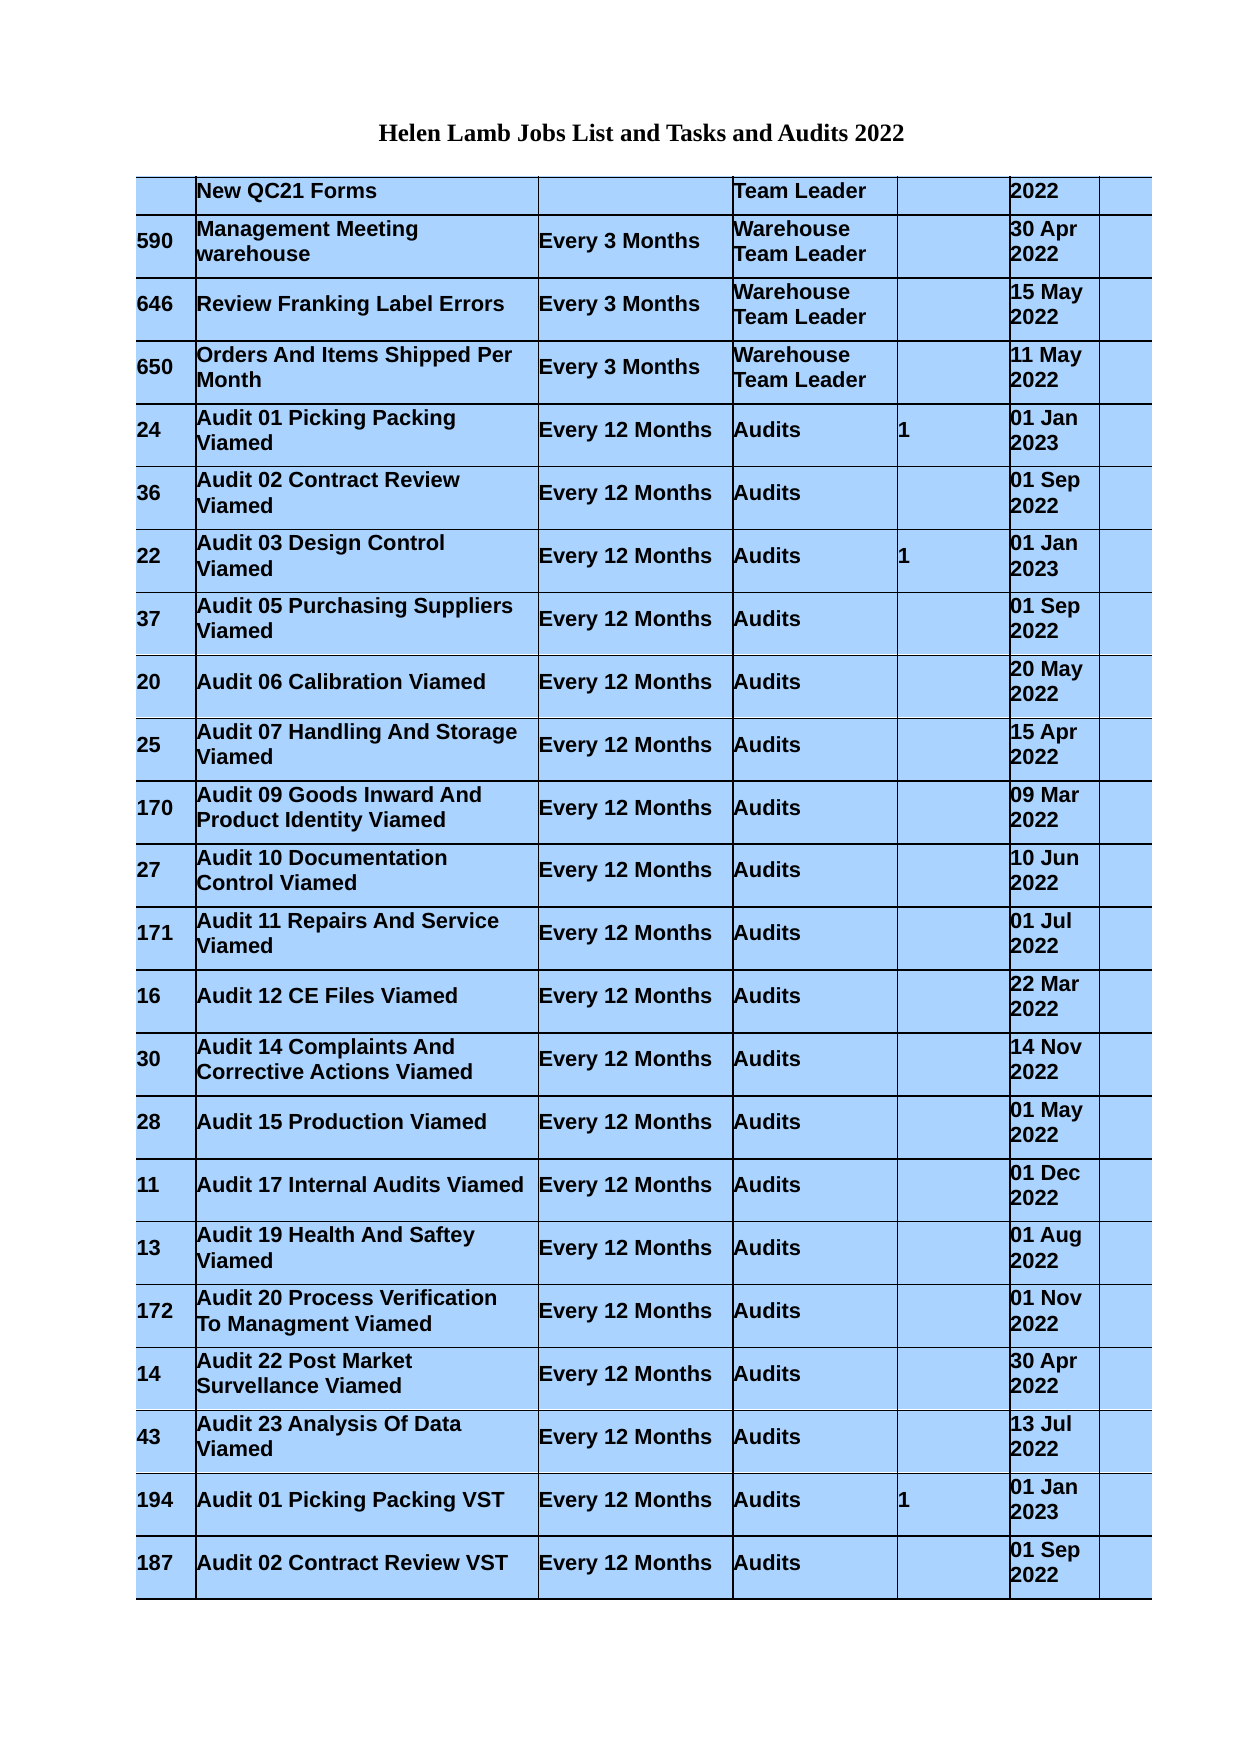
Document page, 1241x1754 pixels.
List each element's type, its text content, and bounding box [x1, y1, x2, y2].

table_cell [898, 845, 1009, 906]
table_cell Every 12 Months [539, 1034, 732, 1095]
table_cell 25 [136, 719, 195, 780]
table_cell Orders And Items Shipped Per Month [197, 342, 538, 403]
table_cell [1100, 405, 1152, 466]
table_cell Audit 11 Repairs And Service Viamed [197, 908, 538, 969]
table_cell Every 3 Months [539, 342, 732, 403]
table_cell 37 [136, 593, 195, 654]
table_cell 16 [136, 971, 195, 1032]
table_cell Every 12 Months [539, 1411, 732, 1472]
table_cell Audits [734, 1285, 897, 1347]
table_cell Audits [734, 971, 897, 1032]
table_cell [898, 656, 1009, 717]
table_cell Every 12 Months [539, 845, 732, 906]
table_cell [1100, 1474, 1152, 1535]
table_cell Every 12 Months [539, 593, 732, 654]
table_cell Every 12 Months [539, 782, 732, 843]
table_cell [898, 1411, 1009, 1472]
table_cell Every 12 Months [539, 1222, 732, 1284]
table_cell 646 [136, 279, 195, 340]
table_cell [898, 279, 1009, 340]
table_cell Every 12 Months [539, 1160, 732, 1221]
table_cell Audits [734, 1537, 897, 1598]
table_cell Warehouse Team Leader [734, 342, 897, 403]
table_cell Audit 06 Calibration Viamed [197, 656, 538, 717]
table_cell Every 12 Months [539, 1285, 732, 1347]
table_cell Audit 05 Purchasing Suppliers Viamed [197, 593, 538, 654]
table_cell Audit 12 CE Files Viamed [197, 971, 538, 1032]
table_cell 172 [136, 1285, 195, 1347]
table_cell Audit 17 Internal Audits Viamed [197, 1160, 538, 1221]
table_cell Audits [734, 1034, 897, 1095]
table_cell 30 [136, 1034, 195, 1095]
table_cell 187 [136, 1537, 195, 1598]
table_cell [1100, 178, 1152, 214]
table_cell 1 [898, 1474, 1009, 1535]
table_cell [898, 216, 1009, 277]
table_cell Audits [734, 1097, 897, 1158]
table_cell Every 3 Months [539, 279, 732, 340]
table_cell 1 [898, 405, 1009, 466]
table_cell [1100, 719, 1152, 780]
table_cell 171 [136, 908, 195, 969]
table_cell [1100, 1411, 1152, 1472]
table_cell 01 May 2022 [1011, 1097, 1099, 1158]
table_cell Every 12 Months [539, 530, 732, 592]
table_cell [1100, 1097, 1152, 1158]
table_cell 36 [136, 467, 195, 529]
table_cell Every 3 Months [539, 216, 732, 277]
table_cell 15 May 2022 [1011, 279, 1099, 340]
table_cell Audit 23 Analysis Of Data Viamed [197, 1411, 538, 1472]
table_cell [1100, 1034, 1152, 1095]
table_cell 28 [136, 1097, 195, 1158]
table_cell Review Franking Label Errors [197, 279, 538, 340]
table_cell Audits [734, 593, 897, 654]
table_cell [1100, 593, 1152, 654]
table_cell Audits [734, 719, 897, 780]
table_cell Audit 14 Complaints And Corrective Actions Viamed [197, 1034, 538, 1095]
table_cell Every 12 Months [539, 1348, 732, 1409]
table_cell 01 Dec 2022 [1011, 1160, 1099, 1221]
table_cell Audits [734, 908, 897, 969]
table_cell 2022 [1011, 178, 1099, 214]
table_cell [898, 342, 1009, 403]
table_cell [136, 178, 195, 214]
table_cell 01 Sep 2022 [1011, 593, 1099, 654]
table_cell Audit 15 Production Viamed [197, 1097, 538, 1158]
table_cell 15 Apr 2022 [1011, 719, 1099, 780]
table_cell [1100, 1348, 1152, 1409]
table_cell [898, 467, 1009, 529]
table_cell Audit 09 Goods Inward And Product Identity Viamed [197, 782, 538, 843]
table_cell Audit 10 Documentation Control Viamed [197, 845, 538, 906]
table_cell 27 [136, 845, 195, 906]
table_cell Audit 20 Process Verification To Managment Viamed [197, 1285, 538, 1347]
table_cell Audit 07 Handling And Storage Viamed [197, 719, 538, 780]
table_cell 22 [136, 530, 195, 592]
table_cell [898, 1034, 1009, 1095]
table_cell [539, 178, 732, 214]
table_cell Audit 01 Picking Packing VST [197, 1474, 538, 1535]
table_cell [1100, 908, 1152, 969]
table_cell Audit 22 Post Market Survellance Viamed [197, 1348, 538, 1409]
table_cell Audits [734, 656, 897, 717]
table_cell Audit 19 Health And Saftey Viamed [197, 1222, 538, 1284]
table_cell Audits [734, 782, 897, 843]
table_cell [898, 971, 1009, 1032]
table_cell 11 [136, 1160, 195, 1221]
table_cell 30 Apr 2022 [1011, 1348, 1099, 1409]
table_cell 13 [136, 1222, 195, 1284]
table_cell 01 Jan 2023 [1011, 405, 1099, 466]
table_cell [1100, 845, 1152, 906]
table_cell [898, 1222, 1009, 1284]
table_cell 590 [136, 216, 195, 277]
table_cell [1100, 782, 1152, 843]
table_cell 01 Nov 2022 [1011, 1285, 1099, 1347]
table_cell [898, 1285, 1009, 1347]
table_cell [898, 593, 1009, 654]
table_cell 01 Sep 2022 [1011, 467, 1099, 529]
table_cell [1100, 1222, 1152, 1284]
table_cell Warehouse Team Leader [734, 216, 897, 277]
table_cell Every 12 Months [539, 971, 732, 1032]
table_cell 20 [136, 656, 195, 717]
table_cell Warehouse Team Leader [734, 279, 897, 340]
table_cell Audits [734, 1222, 897, 1284]
table_cell Audit 02 Contract Review VST [197, 1537, 538, 1598]
table_cell 01 Jan 2023 [1011, 1474, 1099, 1535]
table_cell [1100, 530, 1152, 592]
table_cell [1100, 656, 1152, 717]
table_cell Audits [734, 1160, 897, 1221]
table_cell Audits [734, 1411, 897, 1472]
table_cell [898, 1160, 1009, 1221]
table_cell [1100, 1537, 1152, 1598]
table_cell 01 Sep 2022 [1011, 1537, 1099, 1598]
table_cell 01 Jul 2022 [1011, 908, 1099, 969]
table_cell 09 Mar 2022 [1011, 782, 1099, 843]
table_cell Audit 02 Contract Review Viamed [197, 467, 538, 529]
table_cell 1 [898, 530, 1009, 592]
table_cell 22 Mar 2022 [1011, 971, 1099, 1032]
table_cell 650 [136, 342, 195, 403]
table_cell Every 12 Months [539, 1474, 732, 1535]
table_cell [898, 1348, 1009, 1409]
table_cell Audits [734, 1348, 897, 1409]
table_cell [1100, 1160, 1152, 1221]
table_cell Audit 03 Design Control Viamed [197, 530, 538, 592]
table_cell [1100, 279, 1152, 340]
table_cell Every 12 Months [539, 908, 732, 969]
table_cell 170 [136, 782, 195, 843]
table_cell Audits [734, 530, 897, 592]
table_cell Every 12 Months [539, 656, 732, 717]
table_cell 13 Jul 2022 [1011, 1411, 1099, 1472]
table_cell Every 12 Months [539, 405, 732, 466]
table_cell [898, 1097, 1009, 1158]
table_cell [898, 782, 1009, 843]
table_cell Management Meeting warehouse [197, 216, 538, 277]
table_cell 24 [136, 405, 195, 466]
table_cell [898, 908, 1009, 969]
table_cell 20 May 2022 [1011, 656, 1099, 717]
table_cell [898, 178, 1009, 214]
table_cell Audits [734, 845, 897, 906]
table_cell 30 Apr 2022 [1011, 216, 1099, 277]
table_cell [1100, 1285, 1152, 1347]
table_cell [898, 719, 1009, 780]
table_cell [1100, 342, 1152, 403]
table_cell Every 12 Months [539, 1097, 732, 1158]
table_cell New QC21 Forms [197, 178, 538, 214]
table_cell 11 May 2022 [1011, 342, 1099, 403]
table_cell Every 12 Months [539, 467, 732, 529]
table_cell 194 [136, 1474, 195, 1535]
table_cell Audits [734, 1474, 897, 1535]
table_cell [1100, 216, 1152, 277]
table_cell 14 Nov 2022 [1011, 1034, 1099, 1095]
table_cell [1100, 467, 1152, 529]
table_cell 10 Jun 2022 [1011, 845, 1099, 906]
table_cell [1100, 971, 1152, 1032]
table_cell Audit 01 Picking Packing Viamed [197, 405, 538, 466]
table_cell Audits [734, 467, 897, 529]
table_cell Audits [734, 405, 897, 466]
table_cell 14 [136, 1348, 195, 1409]
table_cell [898, 1537, 1009, 1598]
table_cell 01 Jan 2023 [1011, 530, 1099, 592]
table_cell Every 12 Months [539, 1537, 732, 1598]
table_cell Every 12 Months [539, 719, 732, 780]
table_cell 01 Aug 2022 [1011, 1222, 1099, 1284]
table_cell 43 [136, 1411, 195, 1472]
table_cell Team Leader [734, 178, 897, 214]
